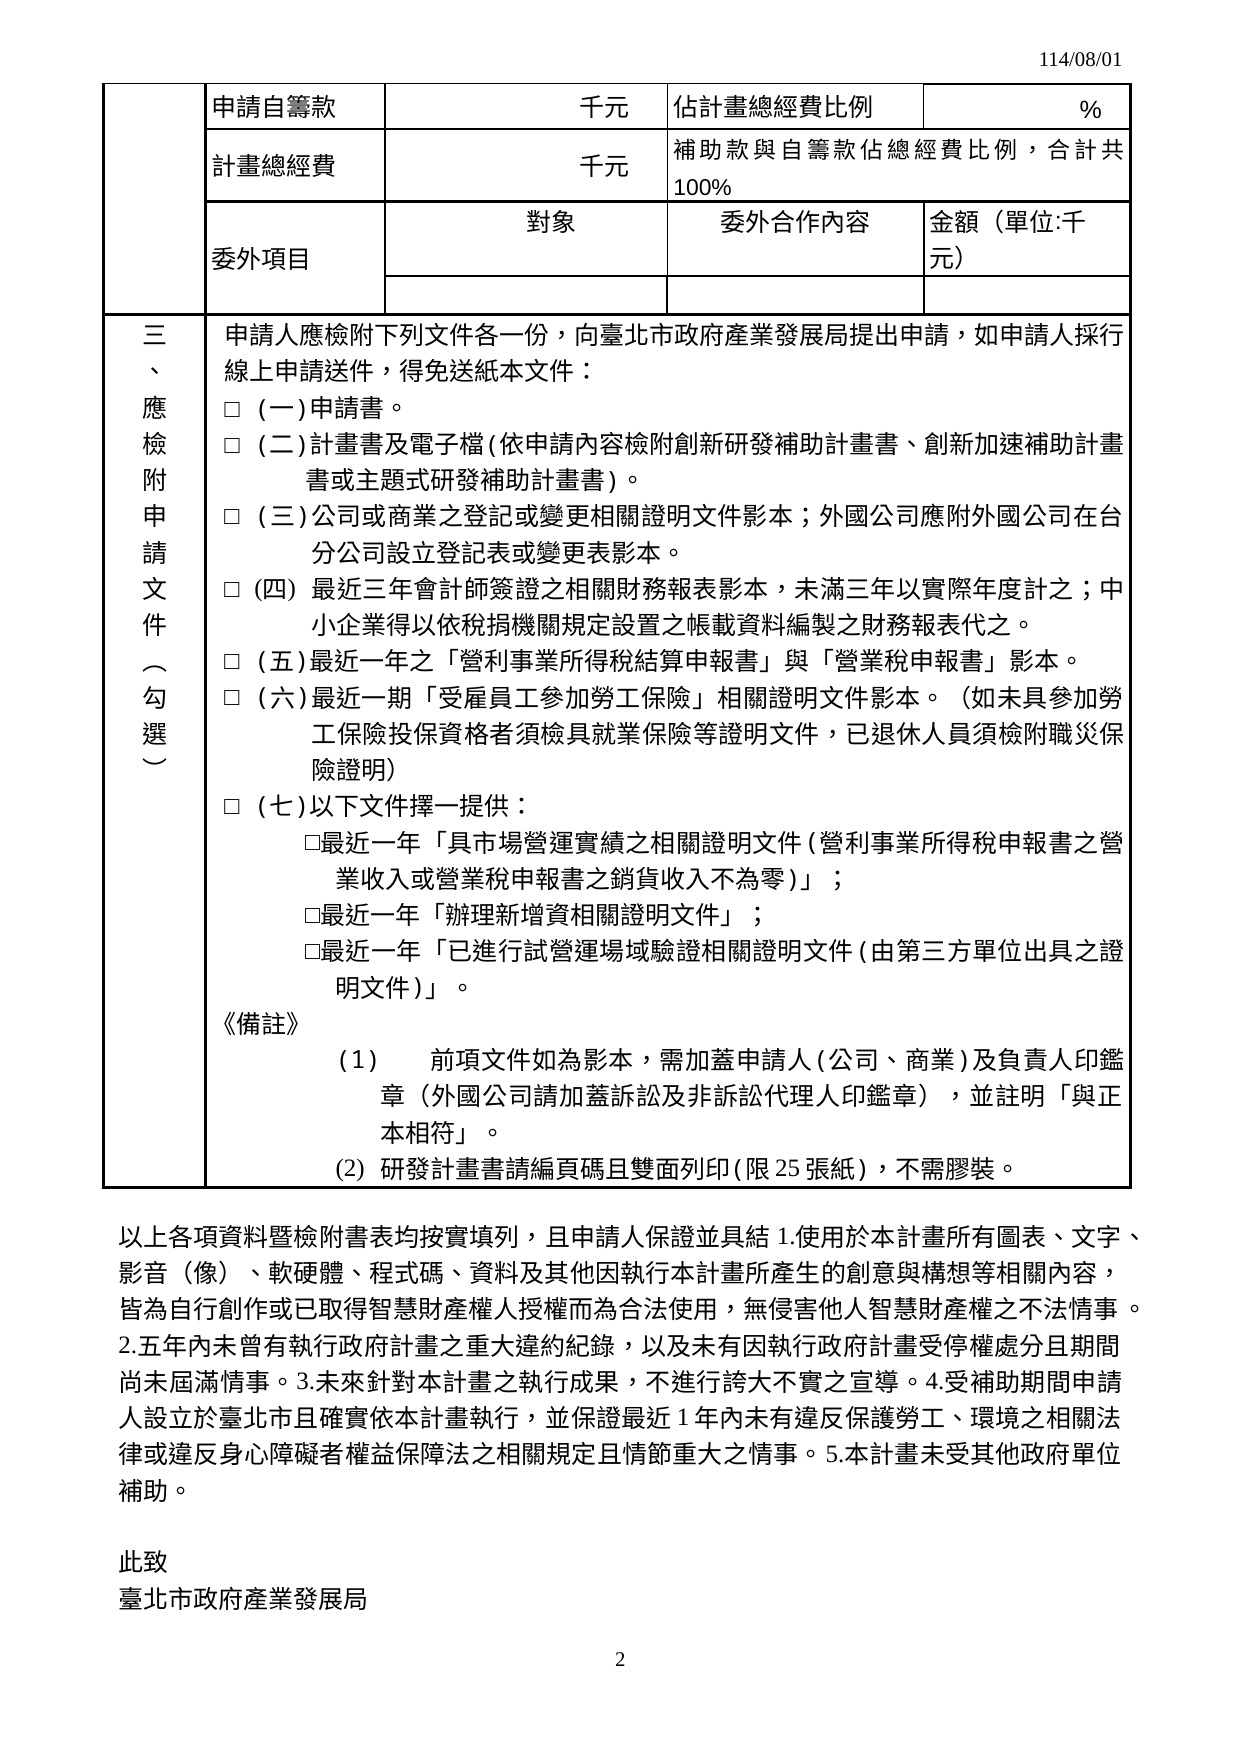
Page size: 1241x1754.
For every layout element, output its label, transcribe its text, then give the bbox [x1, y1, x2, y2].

table_cell 金額（單位:千元） [925, 203, 1129, 275]
table_cell [1132, 275, 1137, 312]
table_cell [386, 277, 666, 312]
table_cell [924, 85, 1073, 127]
table_cell [1132, 128, 1137, 200]
table_cell 千元 [573, 84, 667, 127]
table_cell [105, 84, 204, 312]
table_cell 千元 [573, 130, 667, 200]
text 臺北市政府產業發展局 [118, 1579, 1122, 1615]
table_cell 申請人應檢附下列文件各一份，向臺北市政府產業發展局提出申請，如申請人採行線上申請送件，得免送紙本文件： □ (一)申請書。 □ (二)計畫書及電子檔(依申請內容檢附創新研發補助計畫書、創新加速補助計畫書或主題式研發補助計畫書)。 □ (三)公司或商業之登記或變更相關證明文件影本；外國公司應附外國公司在台分公司設立登記表或變更表影本。 □ (四) 最近三年會計師簽證之相關財務報表影本，未滿三年以實際年度計之；中小企業得以依稅捐機關規定設置之帳載資料編製之財務報表代之。 □ (五)最近一年之「營利事業所得稅結算申報書」與「營業稅申報書」影本。 □ (六)最近一期「受雇員工參加勞工保險」相關證明文件影本。（如未具參加勞工保險投保資格者須檢具就業保險等證明文件，已退休人員須檢附職災保險證明） □ (七)以下文件擇一提供： □最近一年「具市場營運實績之相關證明文件(營利事業所得稅申報書之營業收入或營業稅申報書之銷貨收入不為零)」； □最近一年「辦理新增資相關證明文件」； □最近一年「已進行試營運場域驗證相關證明文件(由第三方單位出具之證明文件)」。 《備註》 前項文件如為影本，需加蓋申請人(公司、商業)及負責人印鑑章（外國公司請加蓋訴訟及非訴訟代理人印鑑章），並註明「與正本相符」。 研發計畫書請編頁碼且雙面列印(限25張紙)，不需膠裝。 [207, 316, 1129, 1186]
table_cell [1132, 83, 1137, 127]
table_cell 三 、 應 檢 附 申 請 文 件 ︵ 勾 選 ︶ [105, 316, 204, 1186]
table_cell 補助款與自籌款佔總經費比例，合計共100% [668, 130, 1129, 200]
table_cell 計畫總經費 [207, 130, 384, 200]
table_cell [925, 277, 1129, 312]
table_cell 佔計畫總經費比例 [668, 84, 923, 127]
table_cell 委外項目 [207, 203, 384, 312]
table_cell 申請自籌款 [207, 84, 384, 127]
table_cell [1132, 313, 1137, 1186]
table_cell [386, 130, 573, 200]
table_cell [668, 277, 923, 312]
text 以上各項資料暨檢附書表均按實填列，且申請人保證並具結1.使用於本計畫所有圖表、文字、影音（像）、軟硬體、程式碼、資料及其他因執行本計畫所產生的創意與構想等相關內容，皆為自行創作或已取得智慧財產權人授權而為合法使用，無侵害他人智慧財產權之不法情事。2.五年內未曾有執行政府計畫之重大違約紀錄，以及未有因執行政府計畫受停權處分且期間尚未屆滿情事。3.未來針對本計畫之執行成果，不進行誇大不實之宣導。4.受補助期間申請人設立於臺北市且確實依本計畫執行，並保證最近1年內未有違反保護勞工、環境之相關法律或違反身心障礙者權益保障法之相關規定且情節重大之情事。5.本計畫未受其他政府單位補助。 [118, 1217, 1122, 1507]
text 此致 [118, 1543, 1122, 1579]
table_cell [386, 84, 573, 127]
table_cell % [1074, 85, 1129, 127]
table_cell 對象 [386, 203, 667, 275]
table_cell [1132, 200, 1137, 275]
table_cell 委外合作內容 [668, 203, 923, 275]
